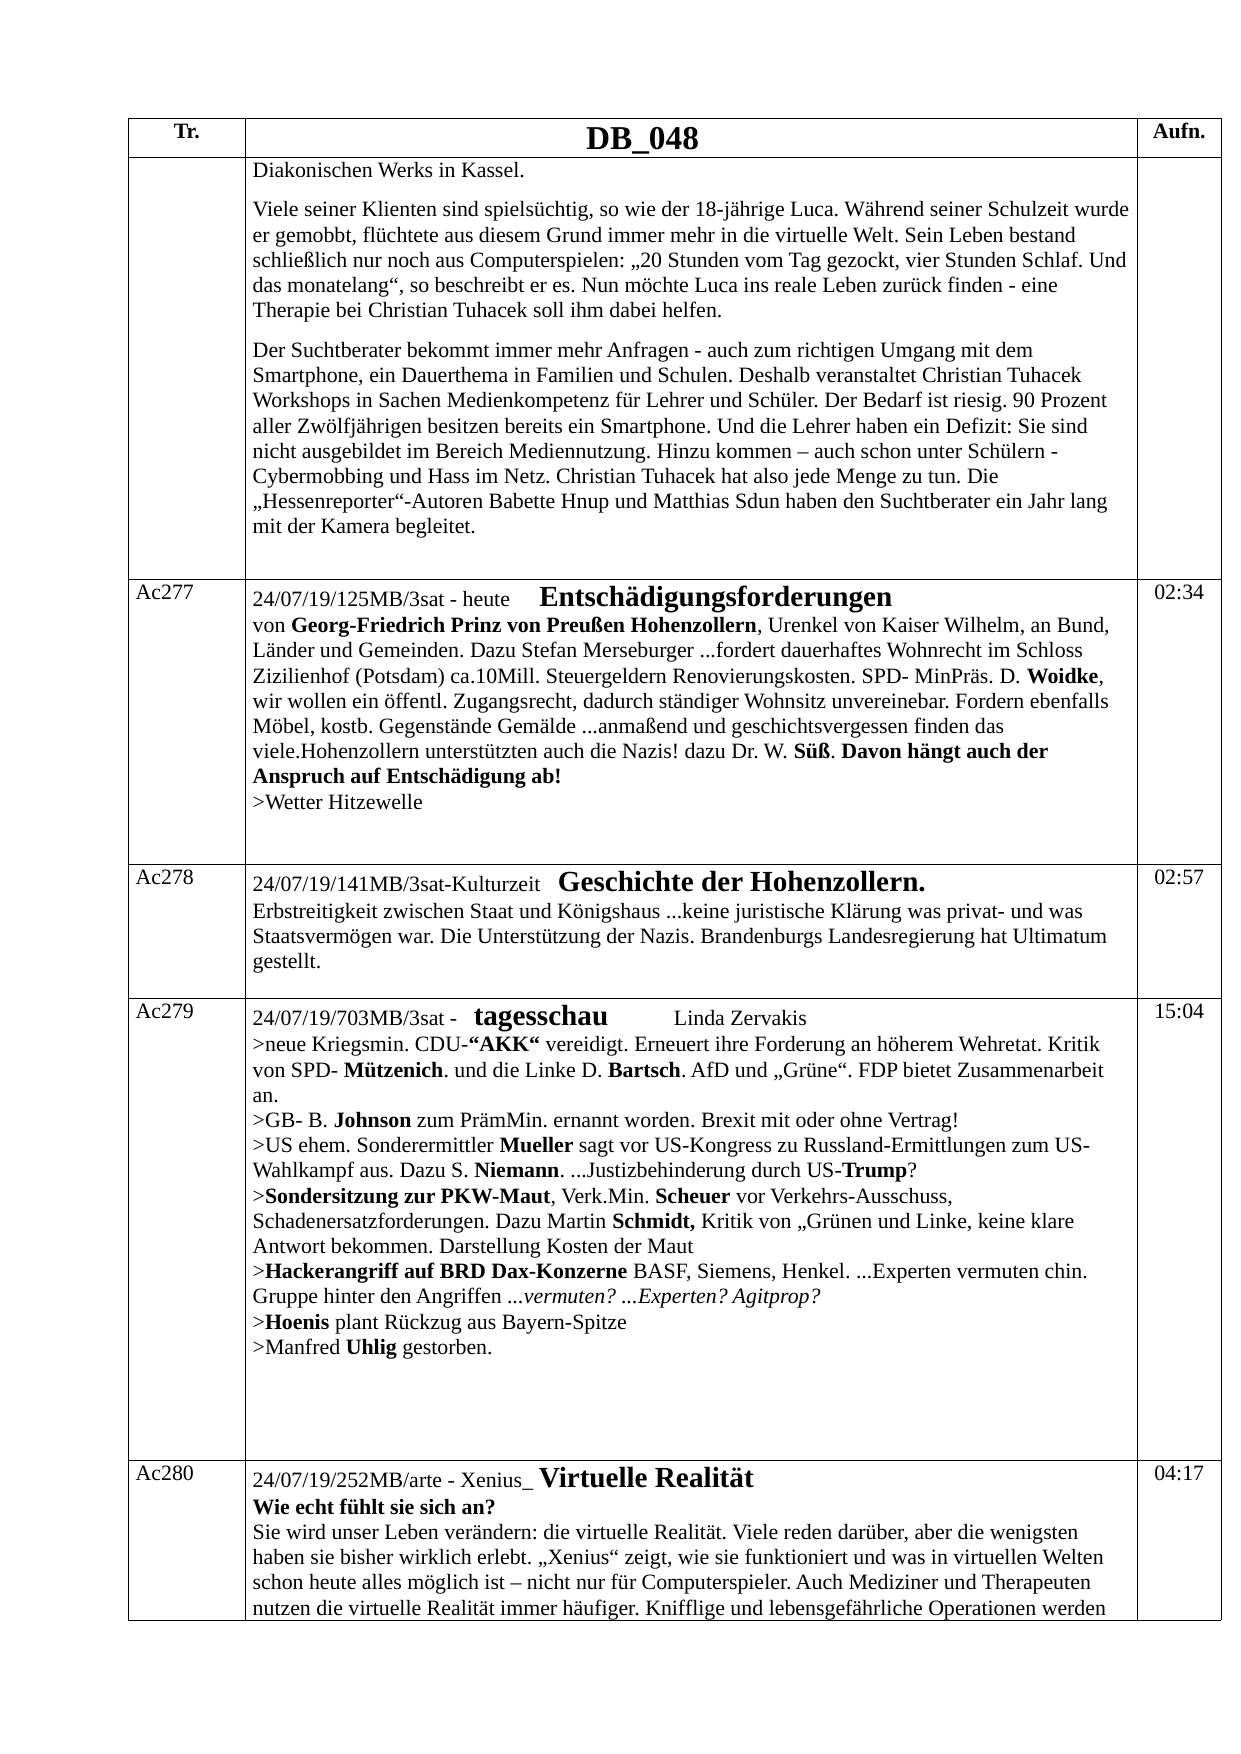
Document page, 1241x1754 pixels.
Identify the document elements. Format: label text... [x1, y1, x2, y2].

table_cell 02:34 [1138, 580, 1221, 864]
table_cell 15:04 [1138, 999, 1221, 1460]
table_cell Ac280 [129, 1461, 245, 1620]
table_cell Ac277 [129, 580, 245, 864]
table_cell 02:57 [1138, 865, 1221, 998]
table_cell [129, 158, 245, 578]
table_cell 24/07/19/252MB/arte - Xenius_ Virtuelle Realität Wie echt fühlt sie sich an? Sie wird unser Leben verändern: die virtuelle Realität. Viele reden darüber, aber die wenigsten haben sie bisher wirklich erlebt. „Xenius“ zeigt, wie sie funktioniert und was in virtuellen Welten schon heute alles möglich ist – nicht nur für Computerspieler. Auch Mediziner und Therapeuten nutzen die virtuelle Realität immer häufiger. Knifflige und lebensgefährliche Operationen werden [246, 1461, 1137, 1620]
table_cell 04:17 [1138, 1461, 1221, 1620]
table_header DB_048 [246, 119, 1137, 157]
table_header Aufn. [1138, 119, 1221, 157]
table_cell 24/07/19/125MB/3sat - heute Entschädigungsforderungen von Georg-Friedrich Prinz von Preußen Hohenzollern, Urenkel von Kaiser Wilhelm, an Bund, Länder und Gemeinden. Dazu Stefan Merseburger ...fordert dauerhaftes Wohnrecht im Schloss Zizilienhof (Potsdam) ca.10Mill. Steuergeldern Renovierungskosten. SPD- MinPräs. D. Woidke, wir wollen ein öffentl. Zugangsrecht, dadurch ständiger Wohnsitz unvereinebar. Fordern ebenfalls Möbel, kostb. Gegenstände Gemälde ...anmaßend und geschichtsvergessen finden das viele.Hohenzollern unterstützten auch die Nazis! dazu Dr. W. Süß. Davon hängt auch der Anspruch auf Entschädigung ab! >Wetter Hitzewelle [246, 580, 1137, 864]
table_cell Ac278 [129, 865, 245, 998]
table_cell Diakonischen Werks in Kassel. Viele seiner Klienten sind spielsüchtig, so wie der 18-jährige Luca. Während seiner Schulzeit wurde er gemobbt, flüchtete aus diesem Grund immer mehr in die virtuelle Welt. Sein Leben bestand schließlich nur noch aus Computerspielen: „20 Stunden vom Tag gezockt, vier Stunden Schlaf. Und das monatelang“, so beschreibt er es. Nun möchte Luca ins reale Leben zurück finden - eine Therapie bei Christian Tuhacek soll ihm dabei helfen. Der Suchtberater bekommt immer mehr Anfragen - auch zum richtigen Umgang mit dem Smartphone, ein Dauerthema in Familien und Schulen. Deshalb veranstaltet Christian Tuhacek Workshops in Sachen Medienkompetenz für Lehrer und Schüler. Der Bedarf ist riesig. 90 Prozent aller Zwölfjährigen besitzen bereits ein Smartphone. Und die Lehrer haben ein Defizit: Sie sind nicht ausgebildet im Bereich Mediennutzung. Hinzu kommen – auch schon unter Schülern - Cybermobbing und Hass im Netz. Christian Tuhacek hat also jede Menge zu tun. Die „Hessenreporter“-Autoren Babette Hnup und Matthias Sdun haben den Suchtberater ein Jahr lang mit der Kamera begleitet. [246, 158, 1137, 578]
table_header ­Tr. [129, 119, 245, 157]
table_cell [1138, 158, 1221, 578]
table_cell 24/07/19/703MB/3sat - tagesschau Linda Zervakis >neue Kriegsmin. CDU-“AKK“ vereidigt. Erneuert ihre Forderung an höherem Wehretat. Kritik von SPD- Mützenich. und die Linke D. Bartsch. AfD und „Grüne“. FDP bietet Zusammenarbeit an. >GB- B. Johnson zum PrämMin. ernannt worden. Brexit mit oder ohne Vertrag! >US ehem. Sonderermittler Mueller sagt vor US-Kongress zu Russland-Ermittlungen zum US-Wahlkampf aus. Dazu S. Niemann. ...Justizbehinderung durch US-Trump? >Sondersitzung zur PKW-Maut, Verk.Min. Scheuer vor Verkehrs-Ausschuss, Schadenersatzforderungen. Dazu Martin Schmidt, Kritik von „Grünen und Linke, keine klare Antwort bekommen. Darstellung Kosten der Maut >Hackerangriff auf BRD Dax-Konzerne BASF, Siemens, Henkel. ...Experten vermuten chin. Gruppe hinter den Angriffen ...vermuten? ...Experten? Agitprop? >Hoenis plant Rückzug aus Bayern-Spitze >Manfred Uhlig gestorben. [246, 999, 1137, 1460]
table_cell 24/07/19/141MB/3sat-Kulturzeit Geschichte der Hohenzollern. Erbstreitigkeit zwischen Staat und Königshaus ...keine juristische Klärung was privat- und was Staatsvermögen war. Die Unterstützung der Nazis. Brandenburgs Landesregierung hat Ultimatum gestellt. [246, 865, 1137, 998]
table_cell Ac279 [129, 999, 245, 1460]
